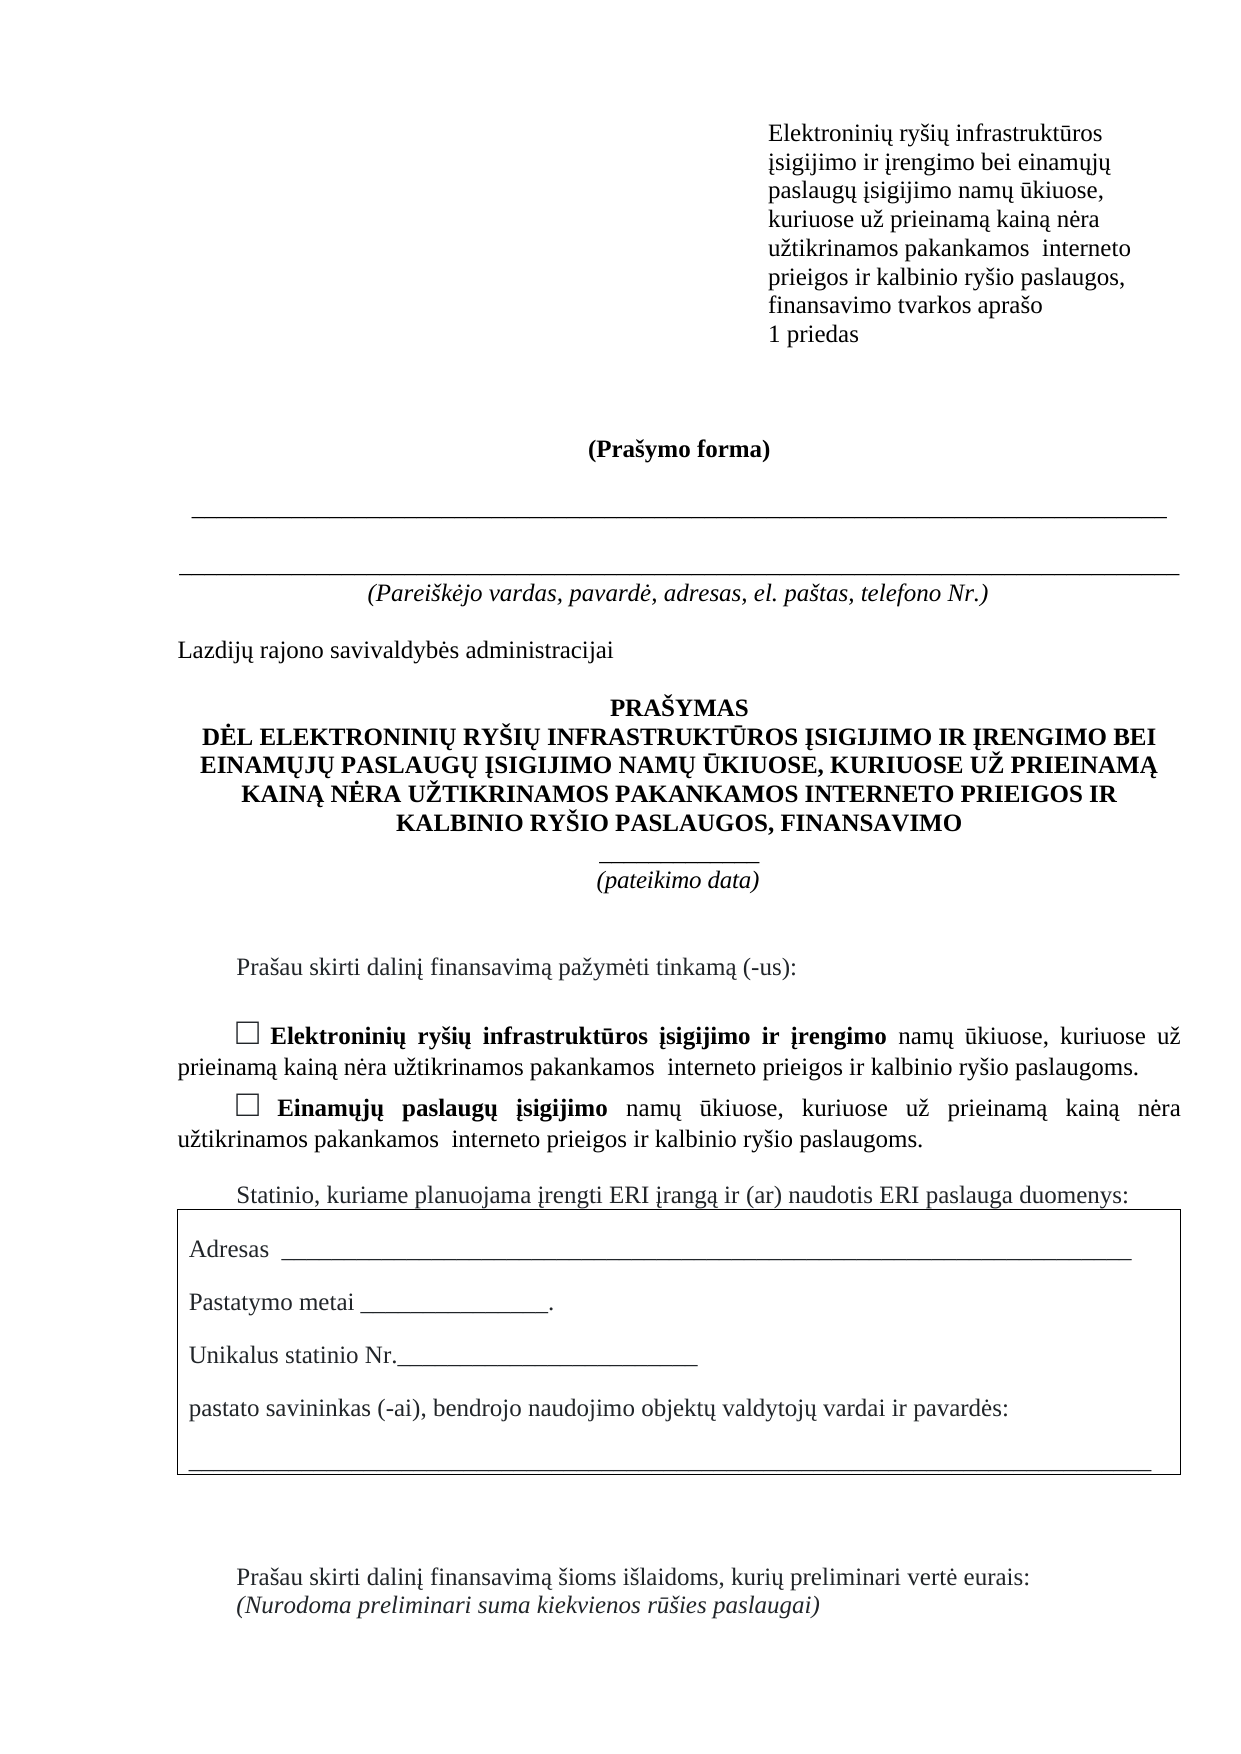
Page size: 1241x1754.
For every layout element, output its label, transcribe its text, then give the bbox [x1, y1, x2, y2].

text Prašau skirti dalinį finansavimą pažymėti tinkamą (-us): [177, 952, 1181, 981]
text □ Einamųjų paslaugų įsigijimo namų ūkiuose, kuriuose už prieinamą kainą nėra užtikrinamos pakankamos interneto prieigos ir kalbinio ryšio paslaugoms. [177, 1081, 1181, 1153]
text paslaugų įsigijimo namų ūkiuose, [177, 176, 1181, 204]
text DĖL ELEKTRONINIŲ RYŠIŲ INFRASTRUKTŪROS ĮSIGiJIMO IR ĮRENGIMO BEI EINAMŲJŲ paslaugų įsigijimo NAMŲ ŪKIUOSE, KURIUOSE už prieinamą kainą nėra užtikrinamos pakankamos interneto prieigos ir kalbinio ryšio paslaugos, finansavimo [177, 722, 1181, 837]
text (Nurodoma preliminari suma kiekvienos rūšies paslaugai) [177, 1590, 1181, 1619]
text finansavimo tvarkos aprašo [177, 291, 1181, 319]
text Lazdijų rajono savivaldybės administracijai [177, 636, 1181, 664]
text _____________ [177, 837, 1181, 866]
table_header Adresas ____________________________________________________________________ Pastatymo metai _______________. Unikalus statinio Nr.________________________ pastato savininkas (-ai), bendrojo naudojimo objektų valdytojų vardai ir pavardės: _____________________________________________________________________________ [178, 1210, 1180, 1474]
text (pateikimo data) [177, 866, 1181, 894]
text ________________________________________________________________________________ [177, 549, 1181, 578]
text kuriuose už prieinamą kainą nėra [177, 204, 1181, 233]
text 1 priedas [177, 319, 1181, 348]
text ______________________________________________________________________________ [177, 492, 1181, 521]
text Elektroninių ryšių infrastruktūros [177, 118, 1181, 147]
text (Prašymo forma) [177, 434, 1181, 463]
text Statinio, kuriame planuojama įrengti ERI įrangą ir (ar) naudotis ERI paslauga duomenys: [177, 1181, 1181, 1209]
text □ Elektroninių ryšių infrastruktūros įsigijimo ir įrengimo namų ūkiuose, kuriuose už prieinamą kainą nėra užtikrinamos pakankamos interneto prieigos ir kalbinio ryšio paslaugoms. [177, 1009, 1181, 1081]
text prieigos ir kalbinio ryšio paslaugos, [177, 262, 1181, 291]
text (Pareiškėjo vardas, pavardė, adresas, el. paštas, telefono Nr.) [177, 578, 1181, 607]
text įsigijimo ir įrengimo bei einamųjų [177, 147, 1181, 176]
text PRAŠYMAS [177, 693, 1181, 722]
text Prašau skirti dalinį finansavimą šioms išlaidoms, kurių preliminari vertė eurais: [177, 1562, 1181, 1590]
text užtikrinamos pakankamos interneto [177, 233, 1181, 262]
